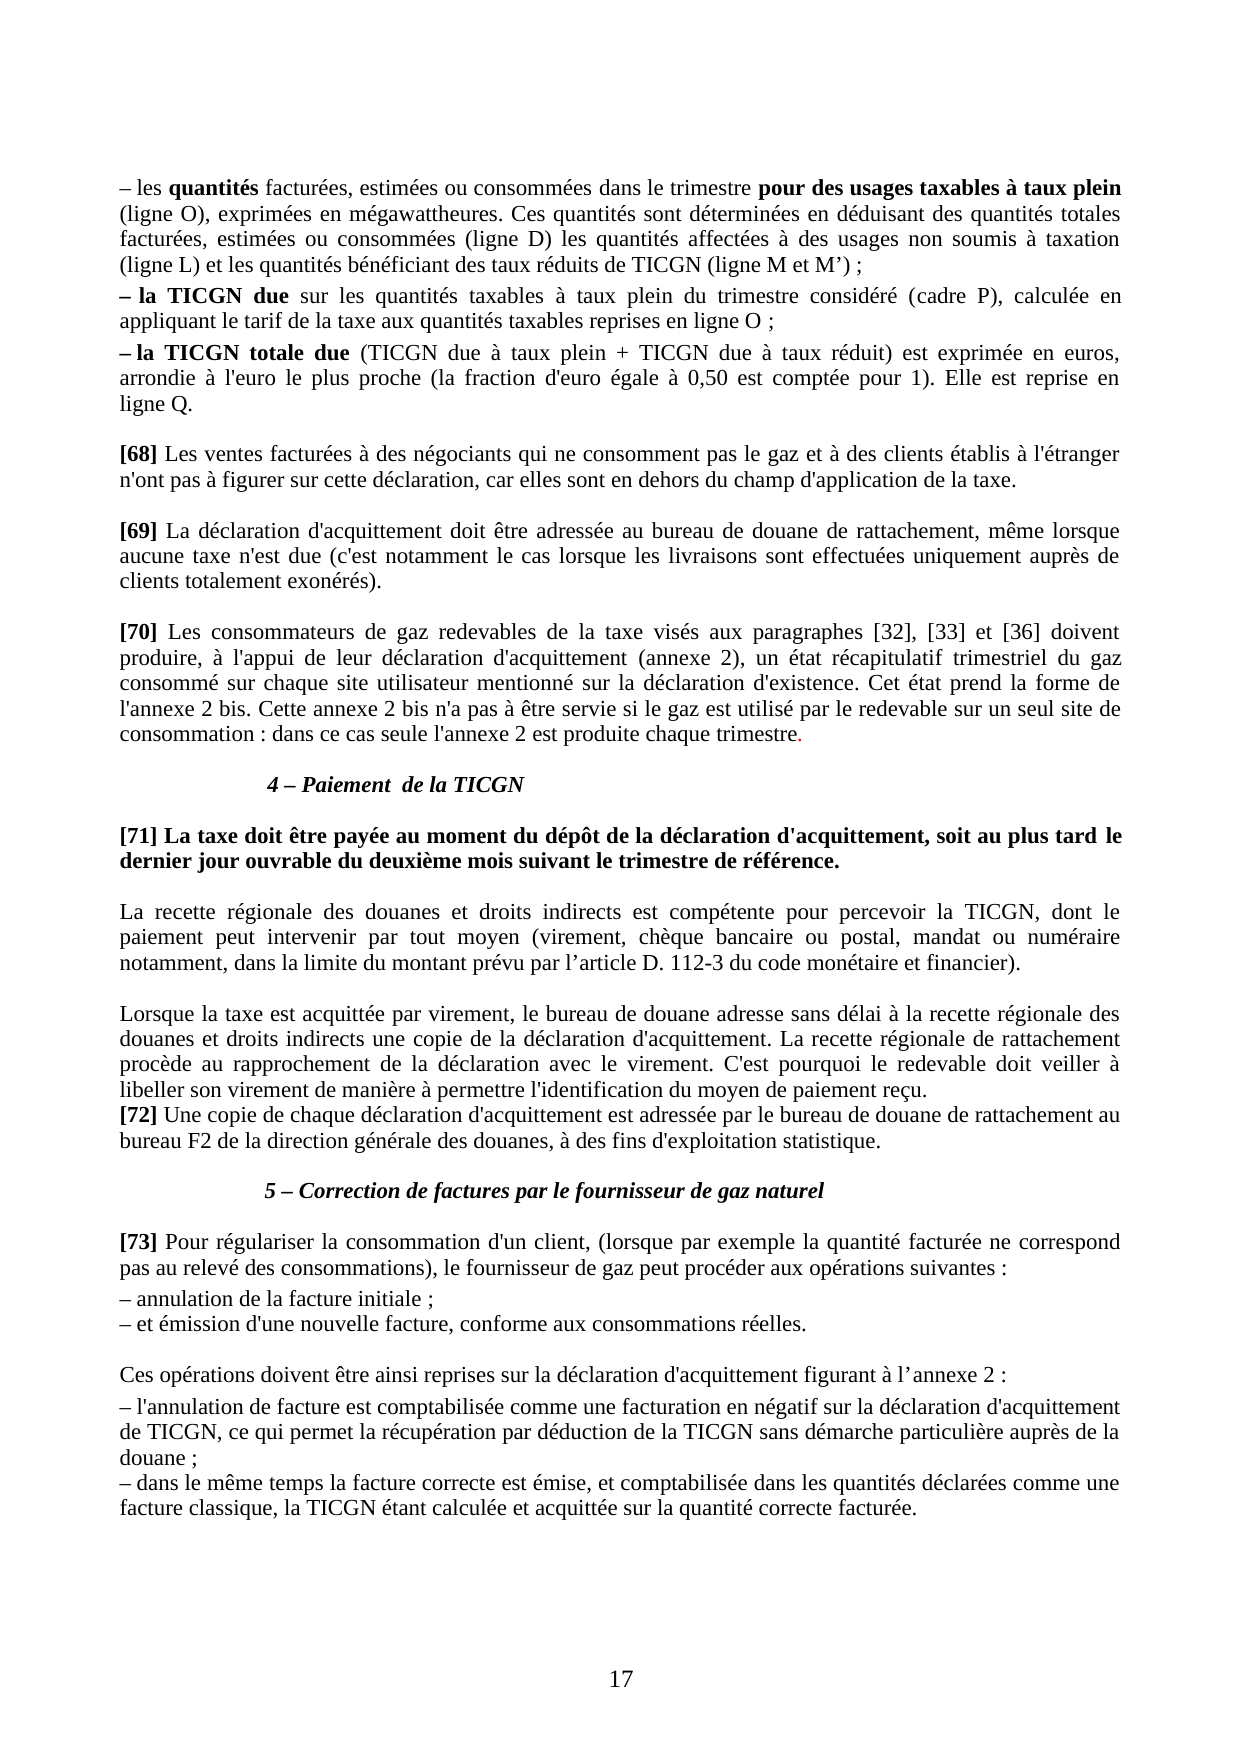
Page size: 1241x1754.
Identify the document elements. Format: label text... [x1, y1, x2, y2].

text – l'annulation de facture est comptabilisée comme une facturation en négatif sur la déclaration d'acquittement de TICGN, ce qui permet la récupération par déduction de la TICGN sans démarche particulière auprès de la douane ; [119, 1394, 1122, 1470]
text Ces opérations doivent être ainsi reprises sur la déclaration d'acquittement figurant à l’annexe 2 : [119, 1362, 1122, 1388]
text – dans le même temps la facture correcte est émise, et comptabilisée dans les quantités déclarées comme une facture classique, la TICGN étant calculée et acquittée sur la quantité correcte facturée. [119, 1470, 1122, 1521]
text – et émission d'une nouvelle facture, conforme aux consommations réelles. [119, 1311, 1122, 1337]
text 4 – Paiement de la TICGN [119, 772, 1122, 797]
text [69] La déclaration d'acquittement doit être adressée au bureau de douane de rattachement, même lorsque aucune taxe n'est due (c'est notamment le cas lorsque les livraisons sont effectuées uniquement auprès de clients totalement exonérés). [119, 518, 1122, 594]
list – la TICGN due sur les quantités taxables à taux plein du trimestre considéré (cadre P), calculée en appliquant le tarif de la taxe aux quantités taxables reprises en ligne O ; [119, 283, 1122, 334]
text La recette régionale des douanes et droits indirects est compétente pour percevoir la TICGN, dont le paiement peut intervenir par tout moyen (virement, chèque bancaire ou postal, mandat ou numéraire notamment, dans la limite du montant prévu par l’article D. 112-3 du code monétaire et financier). [119, 899, 1122, 975]
text – les quantités facturées, estimées ou consommées dans le trimestre pour des usages taxables à taux plein (ligne O), exprimées en mégawattheures. Ces quantités sont déterminées en déduisant des quantités totales facturées, estimées ou consommées (ligne D) les quantités affectées à des usages non soumis à taxation (ligne L) et les quantités bénéficiant des taux réduits de TICGN (ligne M et M’) ; [119, 175, 1122, 277]
text Lorsque la taxe est acquittée par virement, le bureau de douane adresse sans délai à la recette régionale des douanes et droits indirects une copie de la déclaration d'acquittement. La recette régionale de rattachement procède au rapprochement de la déclaration avec le virement. C'est pourquoi le redevable doit veiller à libeller son virement de manière à permettre l'identification du moyen de paiement reçu. [119, 1001, 1122, 1102]
text [71] La taxe doit être payée au moment du dépôt de la déclaration d'acquittement, soit au plus tard le dernier jour ouvrable du deuxième mois suivant le trimestre de référence. [119, 823, 1122, 873]
text [73] Pour régulariser la consommation d'un client, (lorsque par exemple la quantité facturée ne correspond pas au relevé des consommations), le fournisseur de gaz peut procéder aux opérations suivantes : [119, 1229, 1122, 1280]
text [68] Les ventes facturées à des négociants qui ne consomment pas le gaz et à des clients établis à l'étranger n'ont pas à figurer sur cette déclaration, car elles sont en dehors du champ d'application de la taxe. [119, 441, 1122, 492]
text [72] Une copie de chaque déclaration d'acquittement est adressée par le bureau de douane de rattachement au bureau F2 de la direction générale des douanes, à des fins d'exploitation statistique. [119, 1102, 1122, 1153]
text – annulation de la facture initiale ; [119, 1286, 1122, 1311]
text [70] Les consommateurs de gaz redevables de la taxe visés aux paragraphes [32], [33] et [36] doivent produire, à l'appui de leur déclaration d'acquittement (annexe 2), un état récapitulatif trimestriel du gaz consommé sur chaque site utilisateur mentionné sur la déclaration d'existence. Cet état prend la forme de l'annexe 2 bis. Cette annexe 2 bis n'a pas à être servie si le gaz est utilisé par le redevable sur un seul site de consommation : dans ce cas seule l'annexe 2 est produite chaque trimestre. [119, 619, 1122, 746]
text 5 – Correction de factures par le fournisseur de gaz naturel [119, 1178, 1122, 1204]
list – la TICGN totale due (TICGN due à taux plein + TICGN due à taux réduit) est exprimée en euros, arrondie à l'euro le plus proche (la fraction d'euro égale à 0,50 est comptée pour 1). Elle est reprise en ligne Q. [119, 340, 1122, 416]
